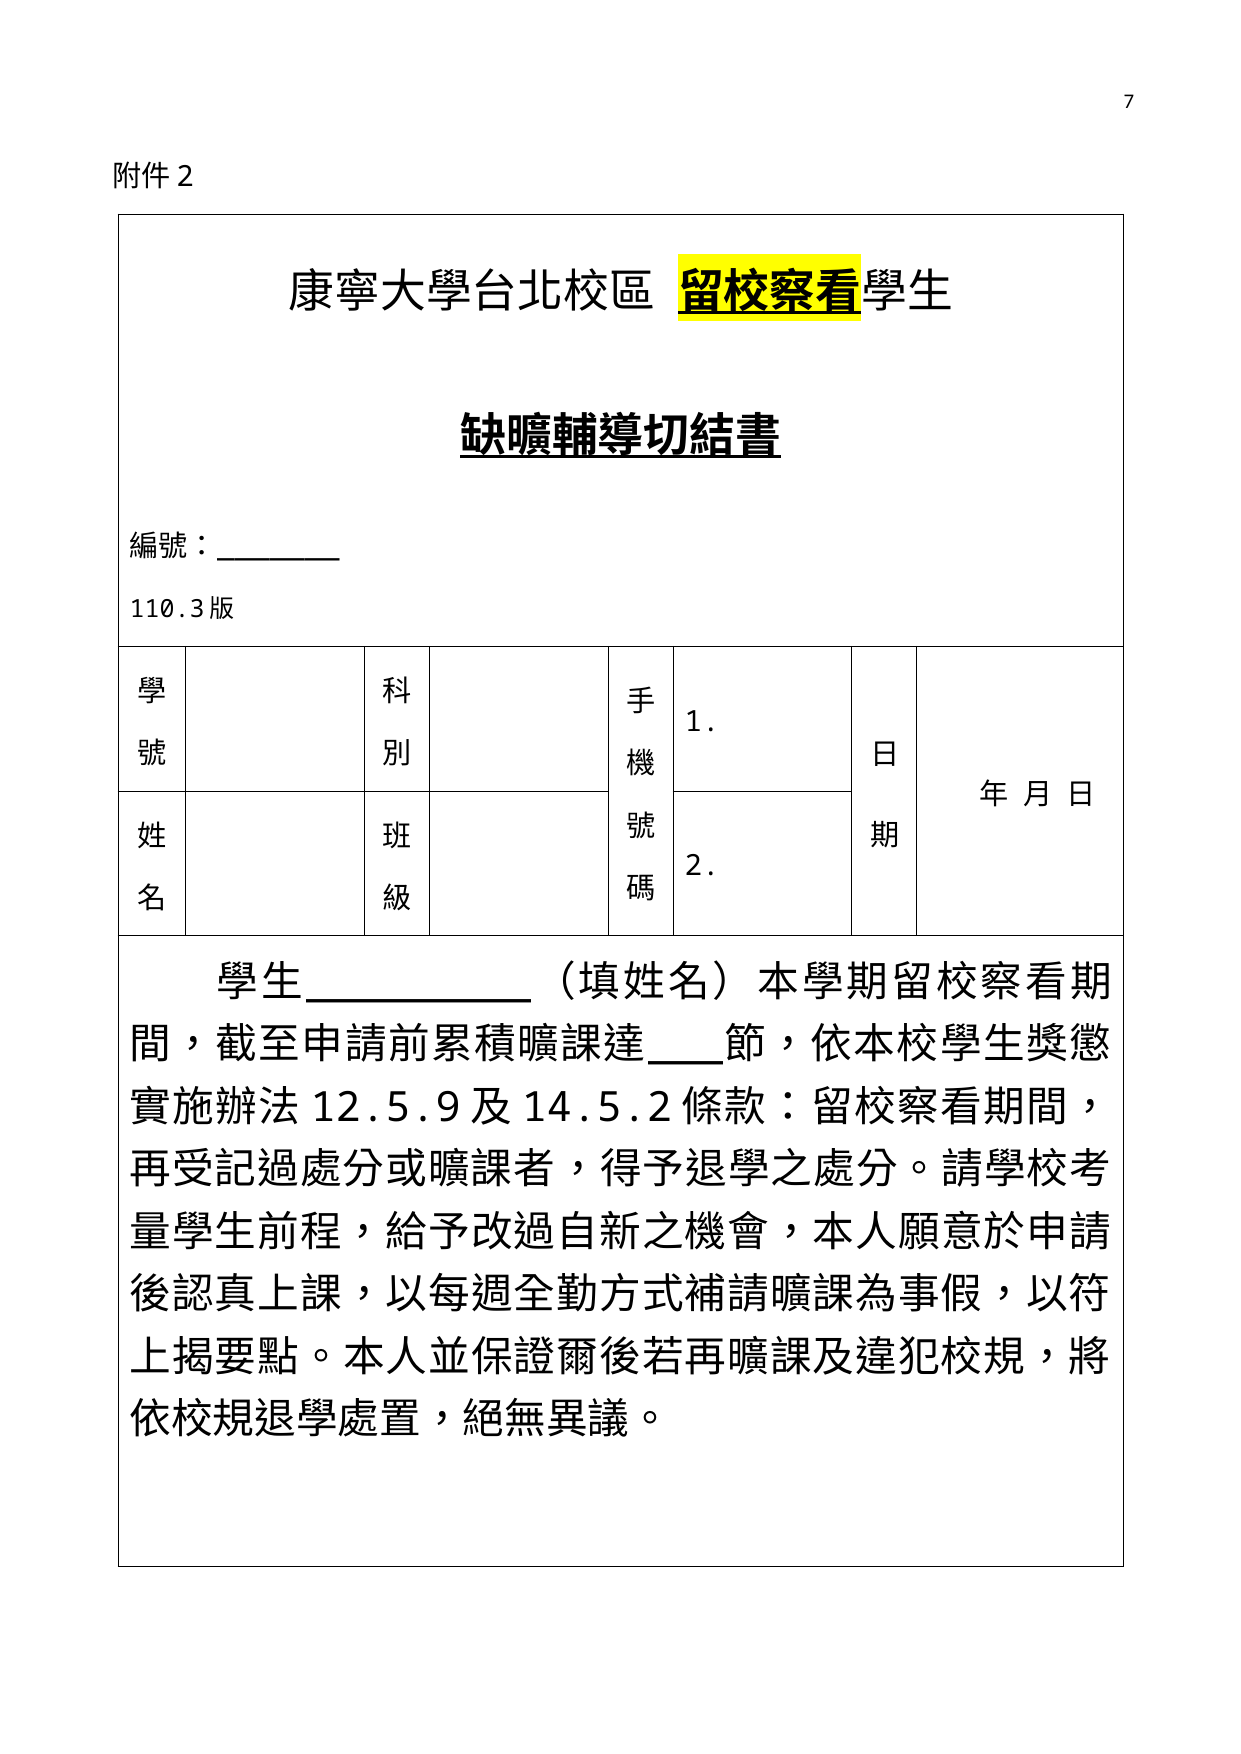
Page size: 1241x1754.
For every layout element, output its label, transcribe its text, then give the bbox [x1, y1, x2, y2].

table_cell 2. [674, 792, 851, 935]
text 附件2 [62, 132, 1134, 195]
table_cell 日 期 [852, 647, 916, 935]
table_cell 年 月 日 [917, 647, 1123, 935]
table_cell [430, 647, 608, 791]
table_cell 1. [674, 647, 851, 791]
table_cell 姓名 [119, 792, 185, 935]
table_cell [186, 647, 364, 791]
table_cell 班級 [365, 792, 429, 935]
table_cell 學生_________（填姓名）本學期留校察看期間，截至申請前累積曠課達___節，依本校學生獎懲實施辦法12.5.9及14.5.2條款：留校察看期間，再受記過處分或曠課者，得予退學之處分。請學校考量學生前程，給予改過自新之機會，本人願意於申請後認真上課，以每週全勤方式補請曠課為事假，以符上揭要點。本人並保證爾後若再曠課及違犯校規，將依校規退學處置，絕無異議。 [119, 936, 1123, 1566]
table_cell 科別 [365, 647, 429, 791]
table_cell [430, 792, 608, 935]
table_cell 學號 [119, 647, 185, 791]
table_header 康寧大學台北校區 留校察看學生 缺曠輔導切結書 編號：_______ 110.3版 [119, 215, 1123, 646]
table_cell [186, 792, 364, 935]
table_cell 手機號碼 [609, 647, 673, 935]
